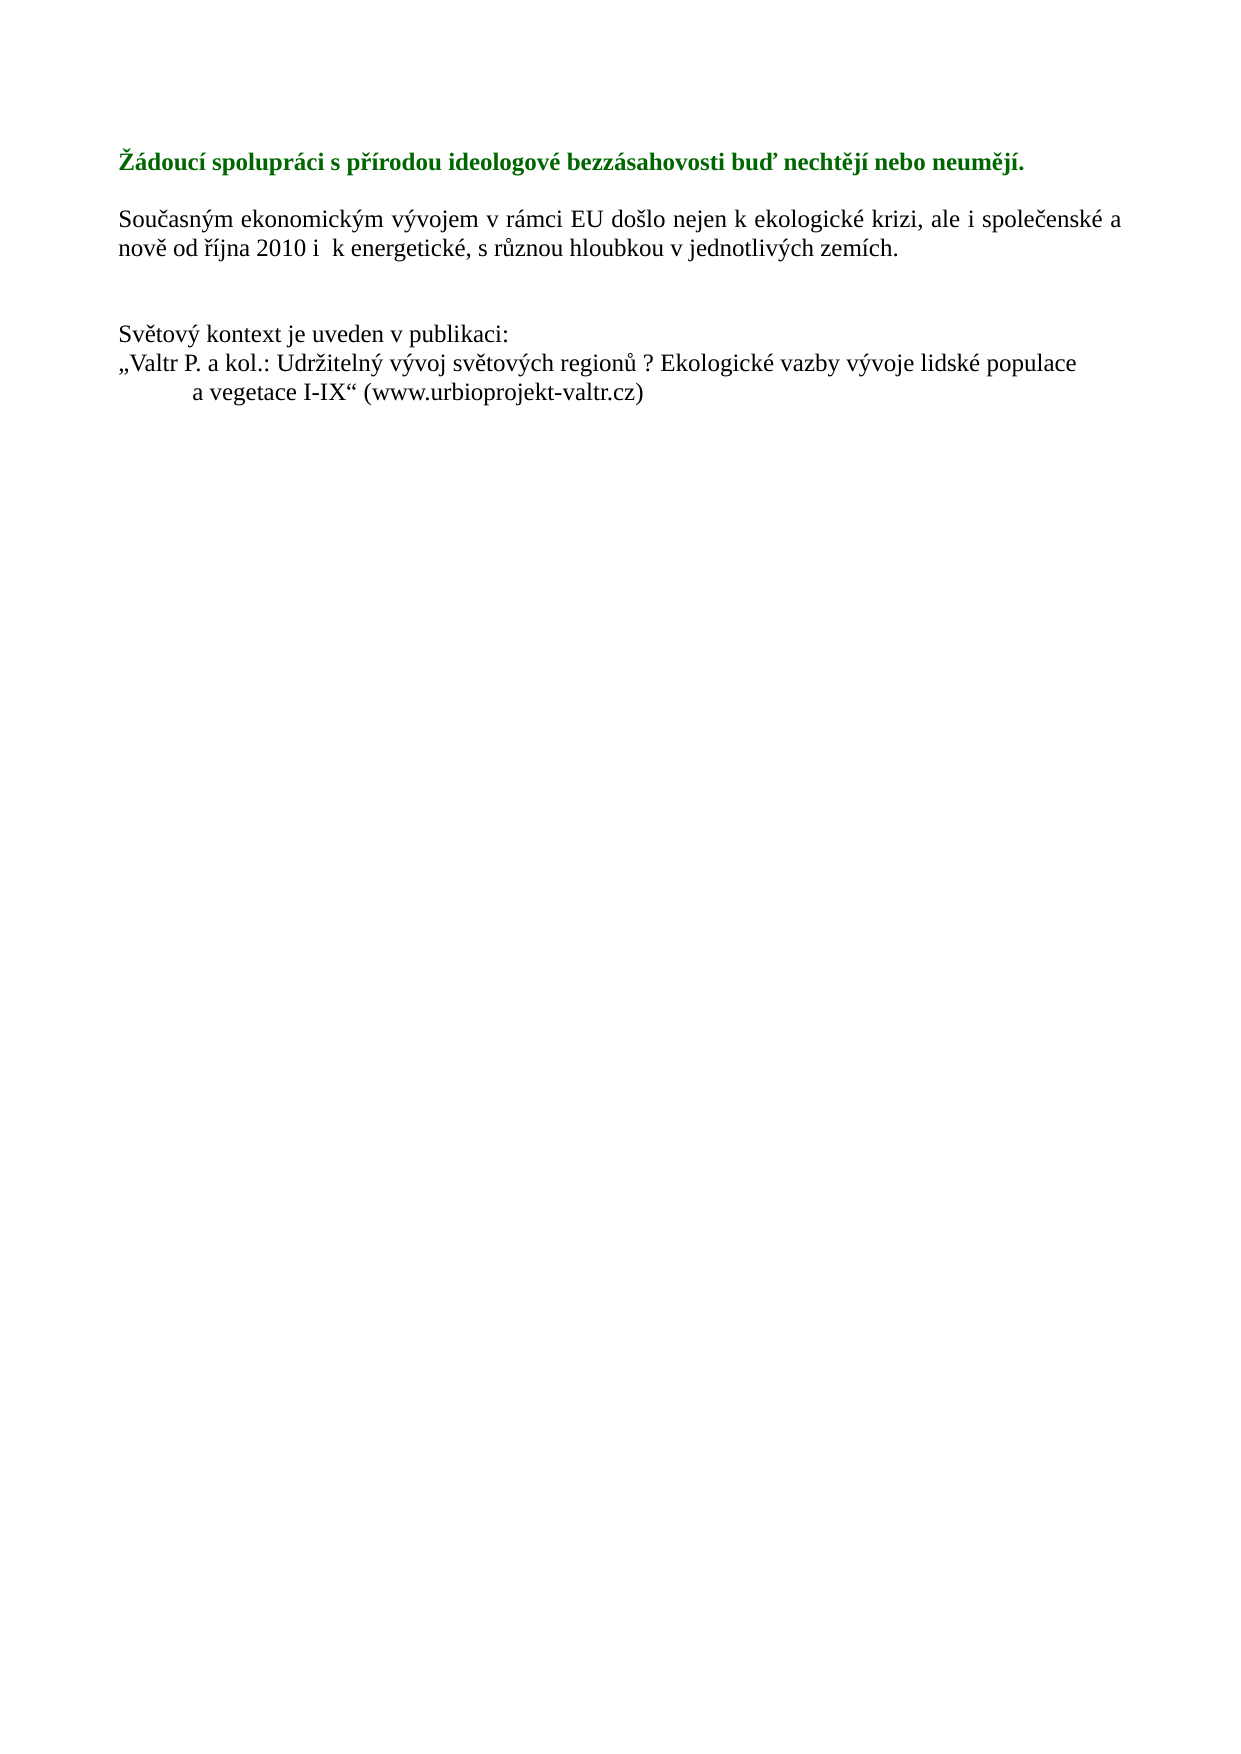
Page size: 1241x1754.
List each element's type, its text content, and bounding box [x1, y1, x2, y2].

text Současným ekonomickým vývojem v rámci EU došlo nejen k ekologické krizi, ale i společenské a nově od října 2010 i k energetické, s různou hloubkou v jednotlivých zemích. [118, 204, 1122, 262]
text Světový kontext je uveden v publikaci: [118, 319, 1122, 348]
text Žádoucí spolupráci s přírodou ideologové bezzásahovosti buď nechtějí nebo neumějí. [118, 147, 1122, 176]
text „Valtr P. a kol.: Udržitelný vývoj světových regionů ? Ekologické vazby vývoje lidské populace a vegetace I-IX“ (www.urbioprojekt-valtr.cz) [118, 348, 1122, 406]
